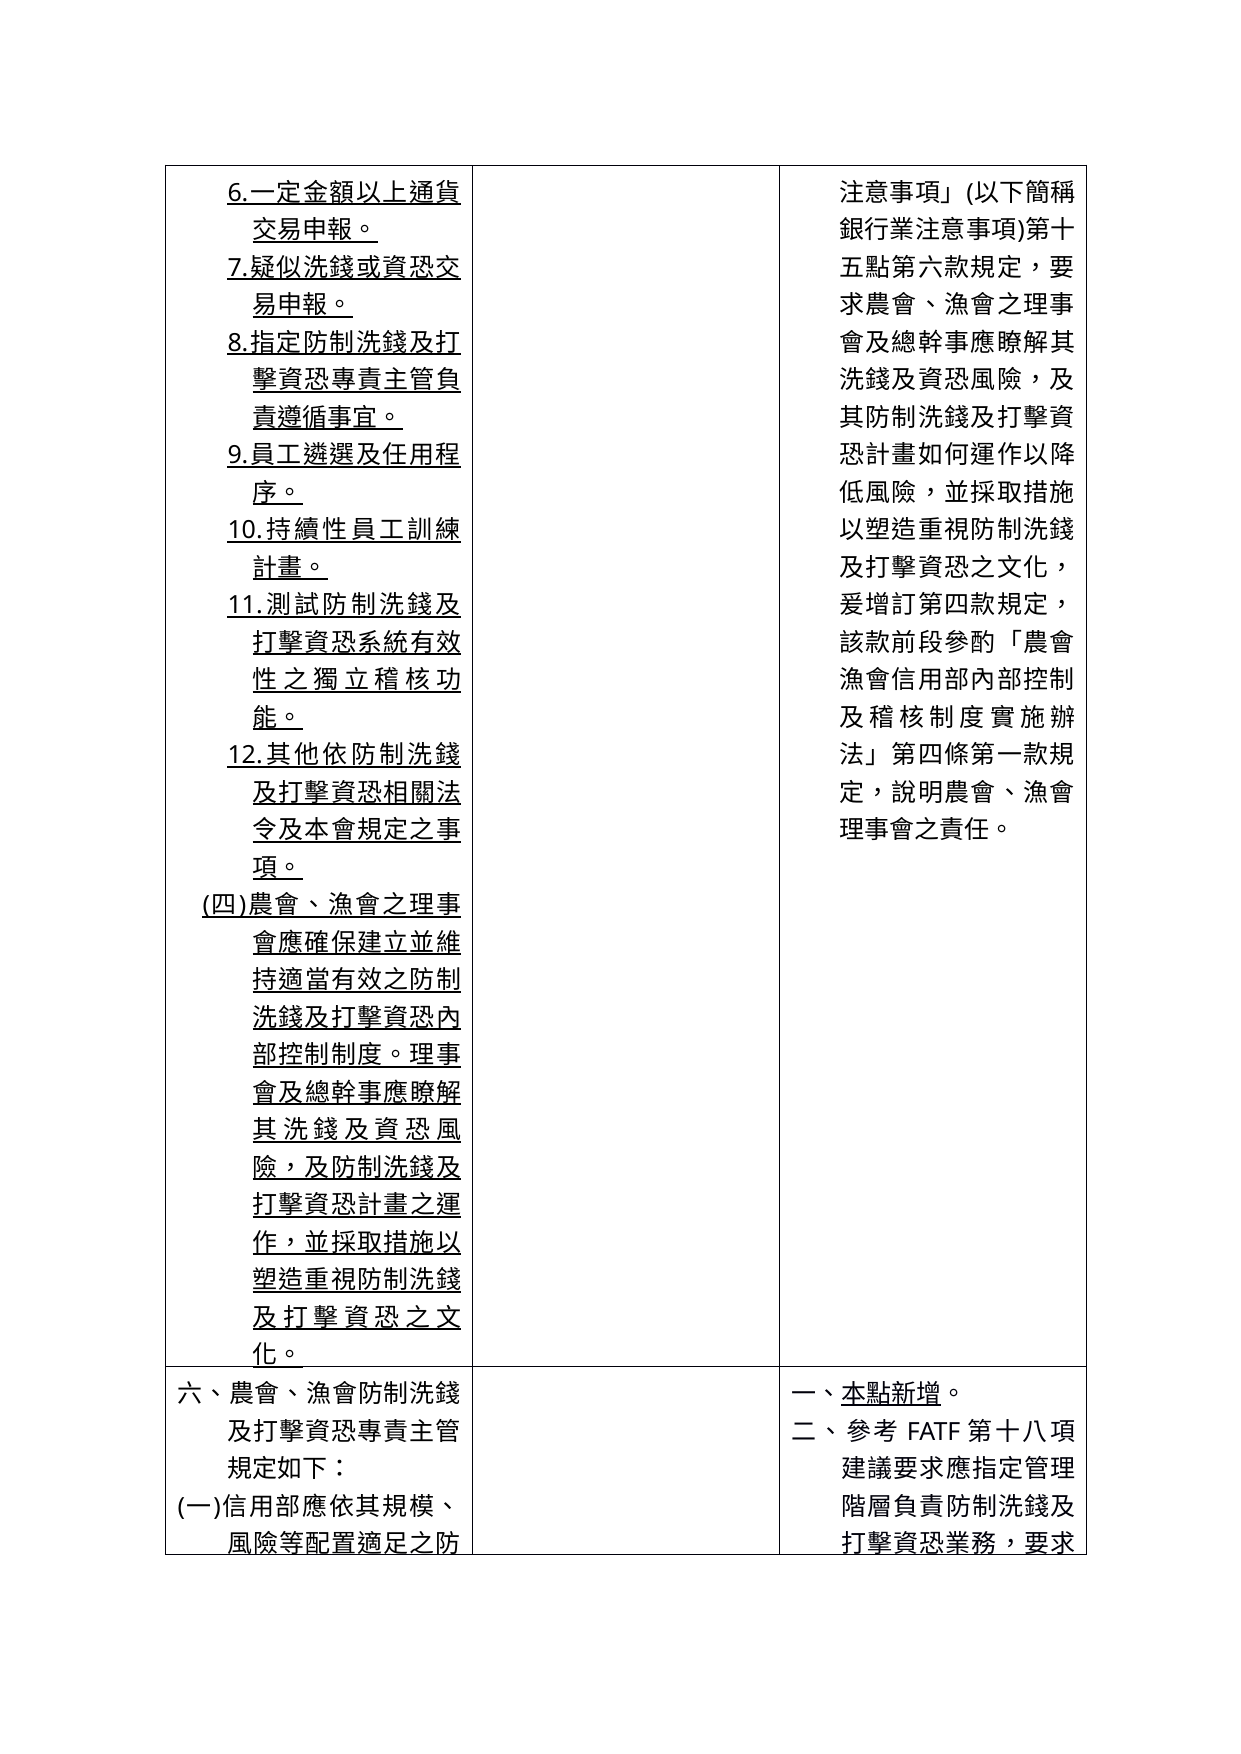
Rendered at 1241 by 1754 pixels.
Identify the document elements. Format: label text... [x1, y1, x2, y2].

table_cell [473, 1367, 779, 1554]
table_cell 注意事項」(以下簡稱銀行業注意事項)第十五點第六款規定，要求農會、漁會之理事會及總幹事應瞭解其洗錢及資恐風險，及其防制洗錢及打擊資恐計畫如何運作以降低風險，並採取措施以塑造重視防制洗錢及打擊資恐之文化，爰增訂第四款規定，該款前段參酌「農會漁會信用部內部控制及稽核制度實施辦法」第四條第一款規定，說明農會、漁會理事會之責任。 [780, 166, 1086, 1366]
table_cell 六、農會、漁會防制洗錢及打擊資恐專責主管規定如下： (一)信用部應依其規模、風險等配置適足之防 [166, 1367, 472, 1554]
table_cell 一、本點新增。 二、參考FATF第十八項建議要求應指定管理階層負責防制洗錢及打擊資恐業務，要求 [780, 1367, 1086, 1554]
table_cell 6.一定金額以上通貨交易申報。 7.疑似洗錢或資恐交易申報。 8.指定防制洗錢及打擊資恐專責主管負責遵循事宜。 9.員工遴選及任用程序。 10.持續性員工訓練計畫。 11.測試防制洗錢及打擊資恐系統有效性之獨立稽核功能。 12.其他依防制洗錢及打擊資恐相關法令及本會規定之事項。 (四)農會、漁會之理事會應確保建立並維持適當有效之防制洗錢及打擊資恐內部控制制度。理事會及總幹事應瞭解其洗錢及資恐風險，及防制洗錢及打擊資恐計畫之運作，並採取措施以塑造重視防制洗錢及打擊資恐之文化。 [166, 166, 472, 1366]
table_cell [473, 166, 779, 1366]
